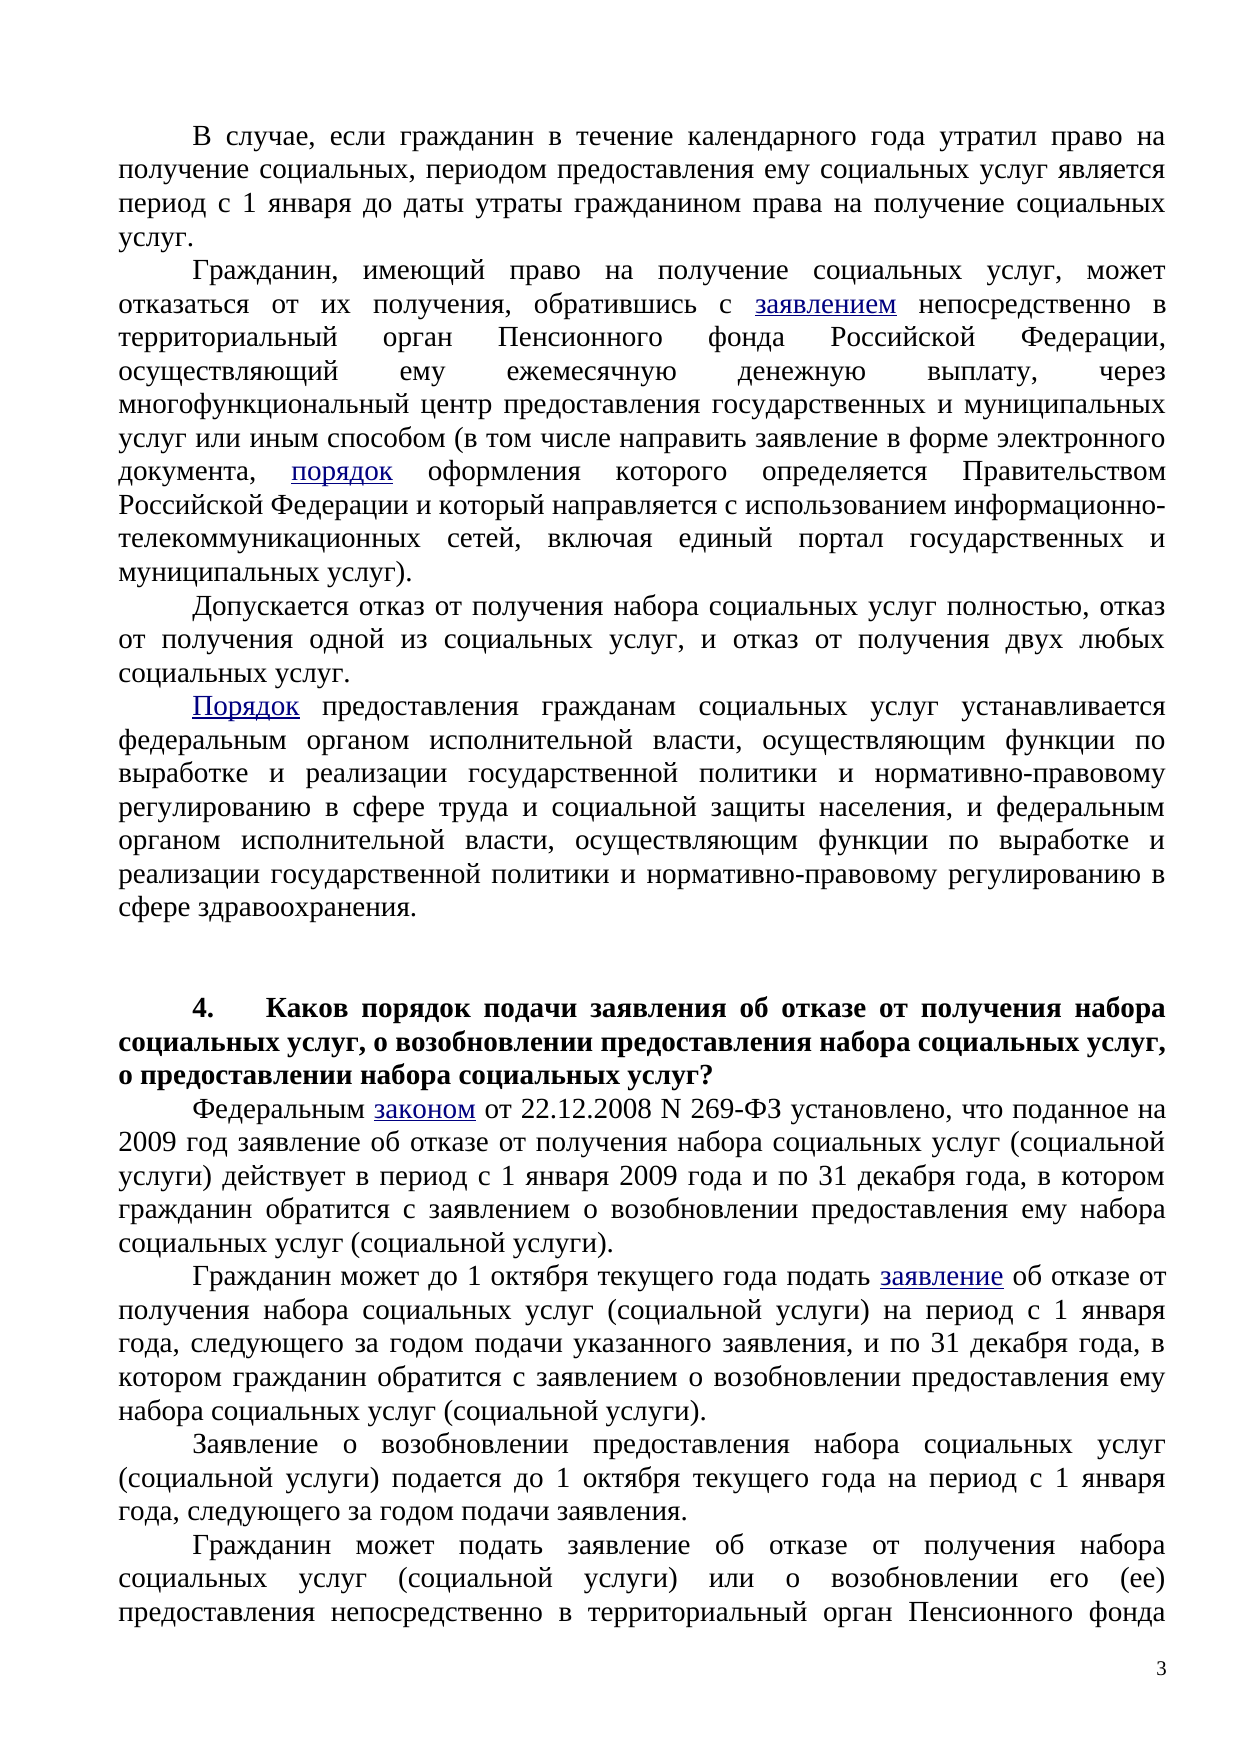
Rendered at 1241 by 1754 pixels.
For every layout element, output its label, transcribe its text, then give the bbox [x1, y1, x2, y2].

text Гражданин может подать заявление об отказе от получения набора социальных услуг (социальной услуги) или о возобновлении его (ее) предоставления непосредственно в территориальный орган Пенсионного фонда [118, 1527, 1167, 1627]
text В случае, если гражданин в течение календарного года утратил право на получение социальных, периодом предоставления ему социальных услуг является период с 1 января до даты утраты гражданином права на получение социальных услуг. [118, 118, 1167, 252]
text Допускается отказ от получения набора социальных услуг полностью, отказ от получения одной из социальных услуг, и отказ от получения двух любых социальных услуг. [118, 588, 1167, 688]
text Порядок предоставления гражданам социальных услуг устанавливается федеральным органом исполнительной власти, осуществляющим функции по выработке и реализации государственной политики и нормативно-правовому регулированию в сфере труда и социальной защиты населения, и федеральным органом исполнительной власти, осуществляющим функции по выработке и реализации государственной политики и нормативно-правовому регулированию в сфере здравоохранения. [118, 688, 1167, 923]
list Каков порядок подачи заявления об отказе от получения набора социальных услуг, о возобновлении предоставления набора социальных услуг, о предоставлении набора социальных услуг? [118, 990, 1167, 1091]
text Гражданин, имеющий право на получение социальных услуг, может отказаться от их получения, обратившись с заявлением непосредственно в территориальный орган Пенсионного фонда Российской Федерации, осуществляющий ему ежемесячную денежную выплату, через многофункциональный центр предоставления государственных и муниципальных услуг или иным способом (в том числе направить заявление в форме электронного документа, порядок оформления которого определяется Правительством Российской Федерации и который направляется с использованием информационно-телекоммуникационных сетей, включая единый портал государственных и муниципальных услуг). [118, 252, 1167, 588]
text Заявление о возобновлении предоставления набора социальных услуг (социальной услуги) подается до 1 октября текущего года на период с 1 января года, следующего за годом подачи заявления. [118, 1426, 1167, 1527]
text Гражданин может до 1 октября текущего года подать заявление об отказе от получения набора социальных услуг (социальной услуги) на период с 1 января года, следующего за годом подачи указанного заявления, и по 31 декабря года, в котором гражданин обратится с заявлением о возобновлении предоставления ему набора социальных услуг (социальной услуги). [118, 1258, 1167, 1426]
text Федеральным законом от 22.12.2008 N 269-ФЗ установлено, что поданное на 2009 год заявление об отказе от получения набора социальных услуг (социальной услуги) действует в период с 1 января 2009 года и по 31 декабря года, в котором гражданин обратится с заявлением о возобновлении предоставления ему набора социальных услуг (социальной услуги). [118, 1091, 1167, 1258]
